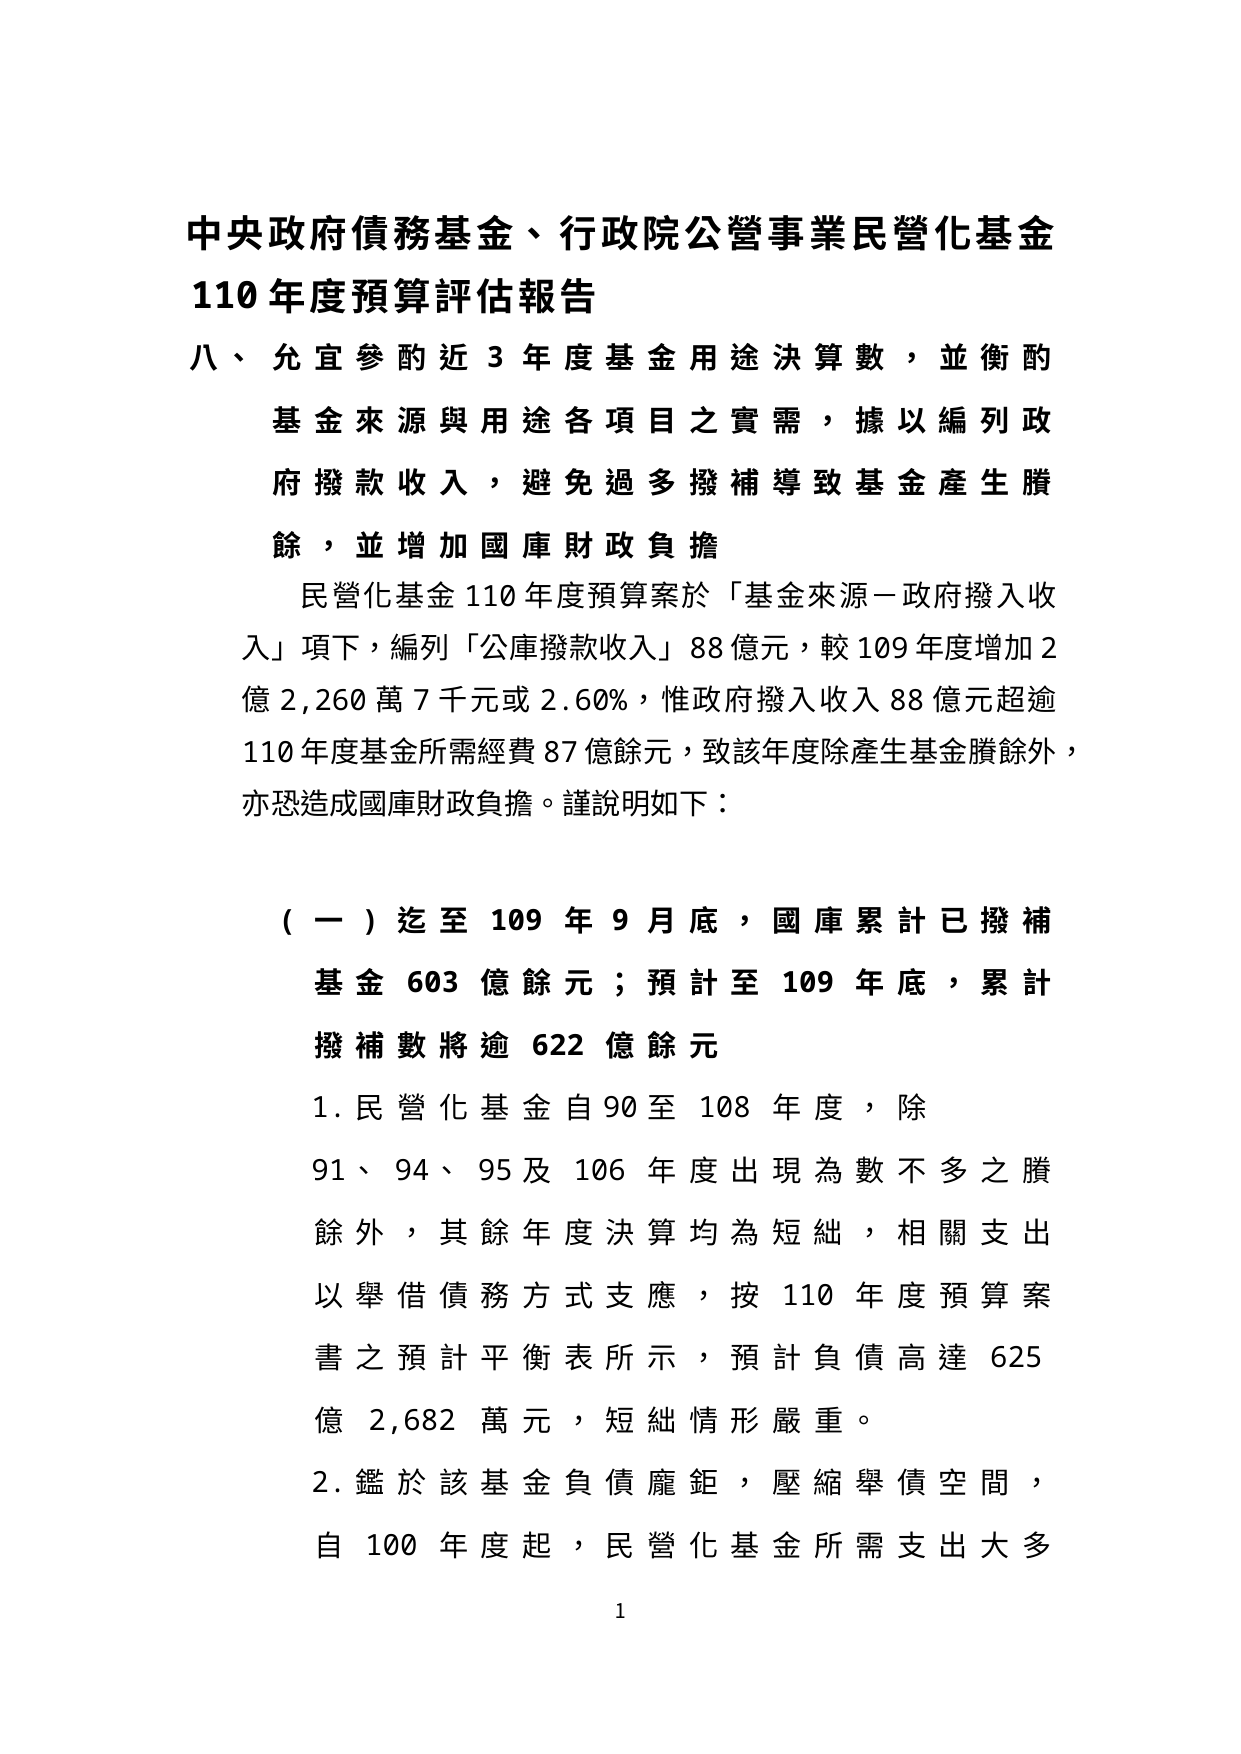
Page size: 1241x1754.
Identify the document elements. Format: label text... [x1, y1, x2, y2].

text 中央政府債務基金、行政院公營事業民營化基金110年度預算評估報告 [183, 189, 1058, 314]
text 2.鑑於該基金負債龐鉅，壓縮舉債空間，自100年度起，民營化基金所需支出大多 [271, 1439, 1058, 1564]
text 民營化基金110年度預算案於「基金來源－政府撥入收入」項下，編列「公庫撥款收入」88億元，較109年度增加2億2,260萬7千元或2.60%，惟政府撥入收入88億元超逾110年度基金所需經費87億餘元，致該年度除產生基金賸餘外，亦恐造成國庫財政負擔。謹說明如下： [242, 564, 1058, 825]
text 八、允宜參酌近3年度基金用途決算數，並衡酌基金來源與用途各項目之實需，據以編列政府撥款收入，避免過多撥補導致基金產生賸餘，並增加國庫財政負擔 [183, 314, 1058, 564]
text (一)迄至109年9月底，國庫累計已撥補基金603億餘元；預計至109年底，累計撥補數將逾622億餘元 [242, 877, 1058, 1064]
text 1.民營化基金自90至108年度，除91、94、95及106年度出現為數不多之賸餘外，其餘年度決算均為短絀，相關支出以舉借債務方式支應，按110年度預算案書之預計平衡表所示，預計負債高達625億2,682萬元，短絀情形嚴重。 [271, 1064, 1058, 1439]
